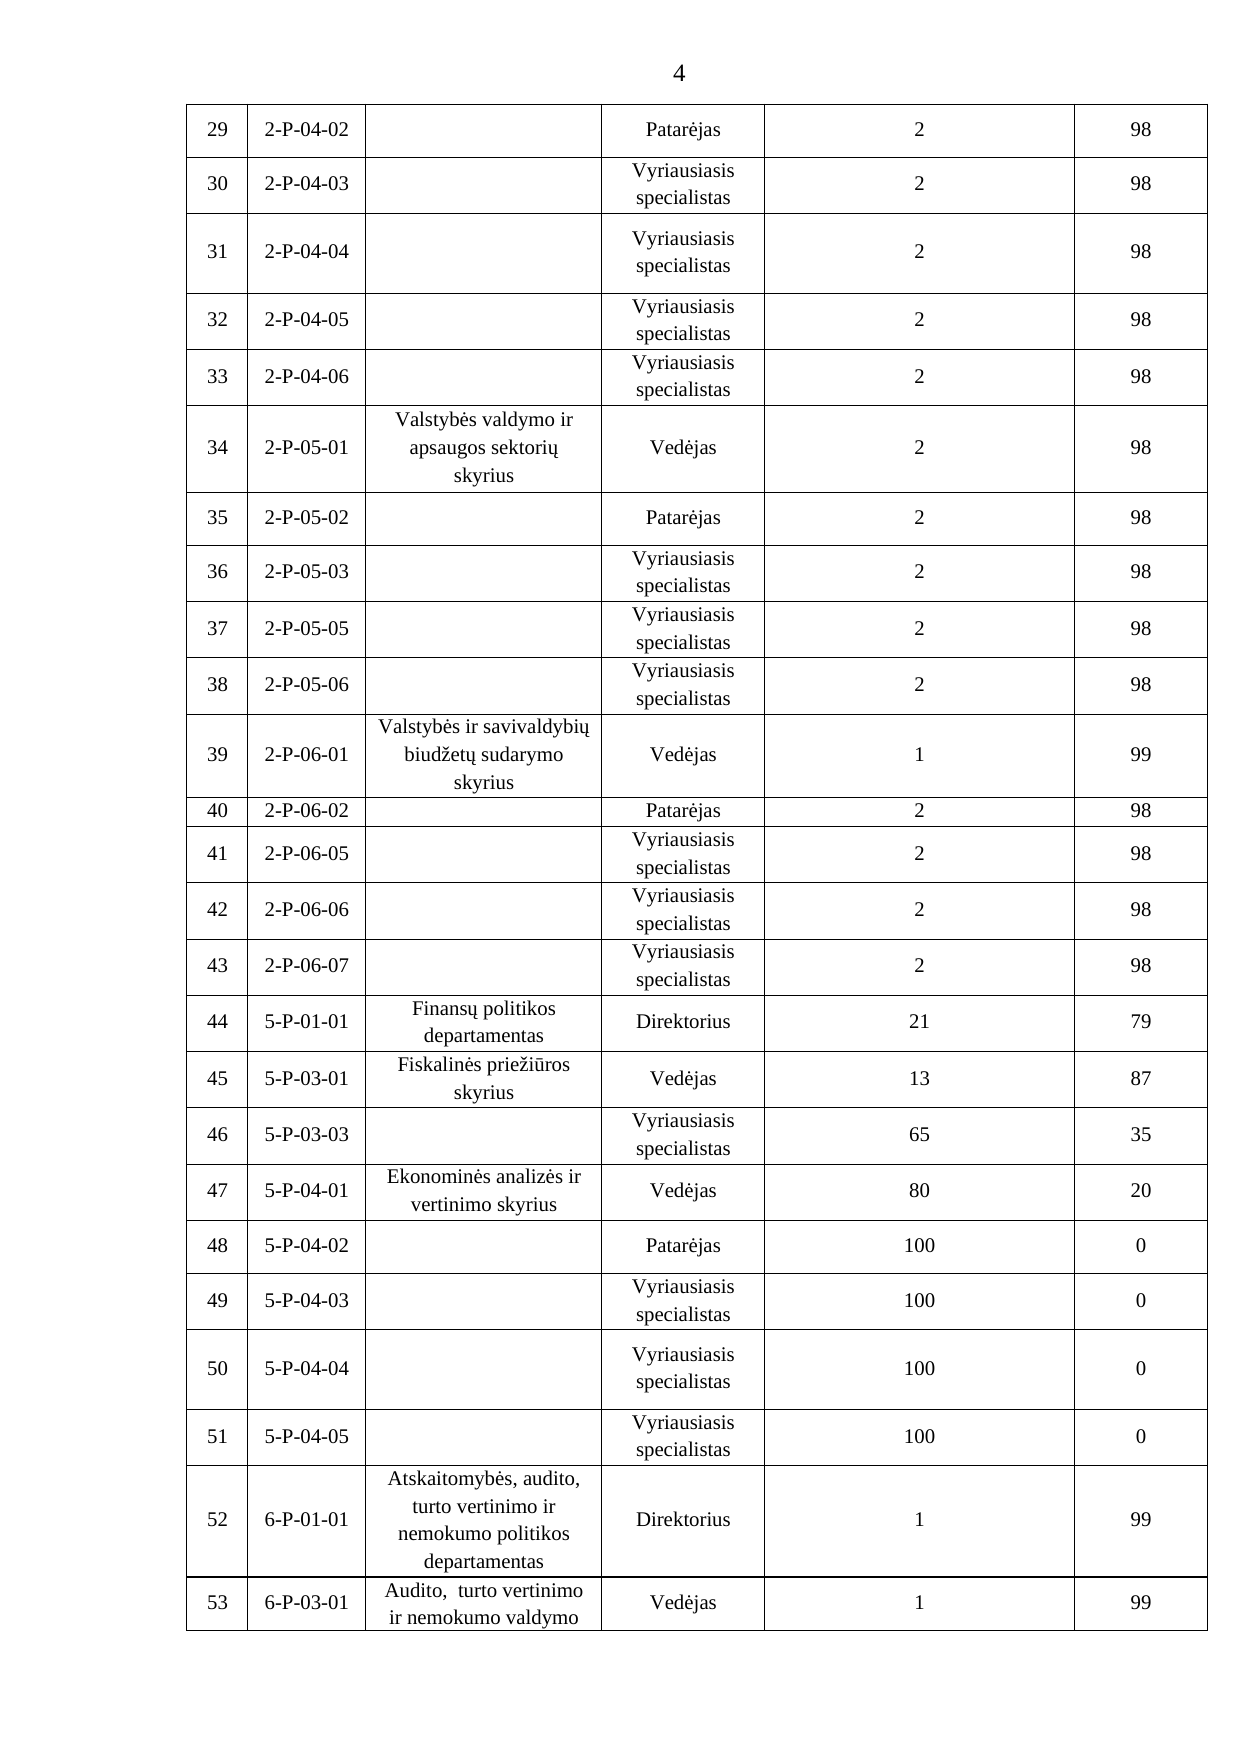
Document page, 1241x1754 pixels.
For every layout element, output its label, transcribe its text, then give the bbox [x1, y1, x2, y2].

table_cell 80 [765, 1165, 1074, 1220]
table_cell 13 [765, 1052, 1074, 1107]
table_cell 36 [187, 546, 247, 601]
table_cell 100 [765, 1330, 1074, 1409]
table_cell 2-P-04-02 [248, 105, 365, 157]
table_cell 99 [1075, 1578, 1207, 1629]
table_cell 1 [765, 715, 1074, 797]
table_cell Vyriausiasis specialistas [602, 1330, 764, 1409]
table_cell Patarėjas [602, 798, 764, 826]
table_cell 53 [187, 1578, 247, 1629]
table_cell 46 [187, 1108, 247, 1163]
table_cell 6-P-01-01 [248, 1466, 365, 1576]
table_cell [366, 546, 601, 601]
table_cell 5-P-03-01 [248, 1052, 365, 1107]
table_cell 35 [187, 493, 247, 545]
table_cell Vyriausiasis specialistas [602, 294, 764, 349]
table_cell [366, 1330, 601, 1409]
table_cell 98 [1075, 798, 1207, 826]
table_cell 0 [1075, 1221, 1207, 1273]
table_cell Vedėjas [602, 1578, 764, 1629]
table_cell 37 [187, 602, 247, 657]
table_cell [366, 798, 601, 826]
table_cell 98 [1075, 546, 1207, 601]
table_cell 2-P-06-05 [248, 827, 365, 882]
table_cell Vedėjas [602, 406, 764, 492]
table_cell 34 [187, 406, 247, 492]
table_cell 5-P-04-05 [248, 1410, 365, 1465]
table_cell 98 [1075, 827, 1207, 882]
table_cell [366, 1108, 601, 1163]
table_cell 87 [1075, 1052, 1207, 1107]
table_cell 0 [1075, 1410, 1207, 1465]
table_cell 2-P-06-01 [248, 715, 365, 797]
table_cell 2-P-04-06 [248, 350, 365, 405]
table_cell 98 [1075, 158, 1207, 213]
table_cell 2 [765, 158, 1074, 213]
table_cell 5-P-04-03 [248, 1274, 365, 1329]
table_cell 98 [1075, 658, 1207, 713]
table_cell 2 [765, 350, 1074, 405]
table_cell 65 [765, 1108, 1074, 1163]
table_cell 40 [187, 798, 247, 826]
table_cell 2-P-06-07 [248, 940, 365, 995]
table_cell Valstybės valdymo ir apsaugos sektorių skyrius [366, 406, 601, 492]
table_cell 5-P-04-02 [248, 1221, 365, 1273]
table_cell 51 [187, 1410, 247, 1465]
table_cell Atskaitomybės, audito, turto vertinimo ir nemokumo politikos departamentas [366, 1466, 601, 1576]
table_cell 2 [765, 105, 1074, 157]
table_cell Vyriausiasis specialistas [602, 158, 764, 213]
table_cell 100 [765, 1274, 1074, 1329]
table_cell 99 [1075, 715, 1207, 797]
table_cell 2 [765, 940, 1074, 995]
table_cell 2 [765, 546, 1074, 601]
table_cell 5-P-04-01 [248, 1165, 365, 1220]
table_cell [366, 1410, 601, 1465]
table_cell Vyriausiasis specialistas [602, 602, 764, 657]
table_cell 42 [187, 883, 247, 938]
table_cell [366, 602, 601, 657]
table_cell Finansų politikos departamentas [366, 996, 601, 1051]
table_cell 2-P-04-04 [248, 214, 365, 292]
table_cell 98 [1075, 940, 1207, 995]
table_cell Patarėjas [602, 1221, 764, 1273]
table_cell 2-P-05-06 [248, 658, 365, 713]
table_cell [366, 827, 601, 882]
table_cell Patarėjas [602, 493, 764, 545]
table_cell [366, 214, 601, 292]
table_cell 2-P-06-02 [248, 798, 365, 826]
table_cell 1 [765, 1466, 1074, 1576]
table_cell Patarėjas [602, 105, 764, 157]
table_cell 20 [1075, 1165, 1207, 1220]
table_cell [366, 350, 601, 405]
table_cell 79 [1075, 996, 1207, 1051]
table_cell 6-P-03-01 [248, 1578, 365, 1629]
table_cell 44 [187, 996, 247, 1051]
table_cell Vyriausiasis specialistas [602, 546, 764, 601]
table_cell 2-P-05-01 [248, 406, 365, 492]
table_cell 43 [187, 940, 247, 995]
table_cell 98 [1075, 214, 1207, 292]
table_cell 2 [765, 294, 1074, 349]
table_cell 2 [765, 214, 1074, 292]
table_cell Vyriausiasis specialistas [602, 1410, 764, 1465]
table_cell 39 [187, 715, 247, 797]
table_cell Valstybės ir savivaldybių biudžetų sudarymo skyrius [366, 715, 601, 797]
table_cell Vyriausiasis specialistas [602, 1274, 764, 1329]
table_cell 5-P-03-03 [248, 1108, 365, 1163]
table_cell 45 [187, 1052, 247, 1107]
table_cell Vyriausiasis specialistas [602, 827, 764, 882]
table_cell 98 [1075, 406, 1207, 492]
table_cell [366, 493, 601, 545]
table_cell 35 [1075, 1108, 1207, 1163]
table_cell Ekonominės analizės ir vertinimo skyrius [366, 1165, 601, 1220]
table_cell 2-P-04-05 [248, 294, 365, 349]
table_cell Vedėjas [602, 715, 764, 797]
table_cell [366, 1221, 601, 1273]
table_cell 32 [187, 294, 247, 349]
table_cell 41 [187, 827, 247, 882]
table_cell 2-P-05-02 [248, 493, 365, 545]
table_cell 98 [1075, 883, 1207, 938]
table_cell 99 [1075, 1466, 1207, 1576]
table_cell 98 [1075, 105, 1207, 157]
table_cell Vedėjas [602, 1052, 764, 1107]
table_cell 0 [1075, 1330, 1207, 1409]
table_cell [366, 158, 601, 213]
table_cell 50 [187, 1330, 247, 1409]
table_cell 2 [765, 602, 1074, 657]
table_cell 0 [1075, 1274, 1207, 1329]
table_cell 29 [187, 105, 247, 157]
table_cell 2-P-05-03 [248, 546, 365, 601]
table_cell Vyriausiasis specialistas [602, 214, 764, 292]
table_cell [366, 105, 601, 157]
table_cell 98 [1075, 350, 1207, 405]
table_cell Direktorius [602, 996, 764, 1051]
table_cell Vyriausiasis specialistas [602, 1108, 764, 1163]
table_cell 30 [187, 158, 247, 213]
table_cell 2-P-04-03 [248, 158, 365, 213]
table_cell 47 [187, 1165, 247, 1220]
table_cell Fiskalinės priežiūros skyrius [366, 1052, 601, 1107]
table_cell [366, 940, 601, 995]
table_cell 2 [765, 798, 1074, 826]
table_cell 98 [1075, 294, 1207, 349]
table_cell Vyriausiasis specialistas [602, 658, 764, 713]
table_cell 38 [187, 658, 247, 713]
table_cell 21 [765, 996, 1074, 1051]
table_cell 5-P-04-04 [248, 1330, 365, 1409]
table_cell [366, 1274, 601, 1329]
table_cell [366, 294, 601, 349]
table_cell Audito, turto vertinimo ir nemokumo valdymo [366, 1578, 601, 1629]
table_cell 2 [765, 883, 1074, 938]
table_cell 100 [765, 1410, 1074, 1465]
table_cell 2 [765, 406, 1074, 492]
table_cell 100 [765, 1221, 1074, 1273]
table_cell 98 [1075, 493, 1207, 545]
table_cell Vyriausiasis specialistas [602, 350, 764, 405]
table_cell 2-P-06-06 [248, 883, 365, 938]
table_cell 49 [187, 1274, 247, 1329]
table_cell Vyriausiasis specialistas [602, 940, 764, 995]
table_cell 2-P-05-05 [248, 602, 365, 657]
table_cell 48 [187, 1221, 247, 1273]
table_cell Vedėjas [602, 1165, 764, 1220]
table_cell 2 [765, 658, 1074, 713]
table_cell [366, 883, 601, 938]
table_cell 1 [765, 1578, 1074, 1629]
table_cell 5-P-01-01 [248, 996, 365, 1051]
table_cell 2 [765, 827, 1074, 882]
table_cell [366, 658, 601, 713]
table_cell 52 [187, 1466, 247, 1576]
table_cell Vyriausiasis specialistas [602, 883, 764, 938]
table_cell Direktorius [602, 1466, 764, 1576]
table_cell 33 [187, 350, 247, 405]
table_cell 31 [187, 214, 247, 292]
table_cell 2 [765, 493, 1074, 545]
table_cell 98 [1075, 602, 1207, 657]
